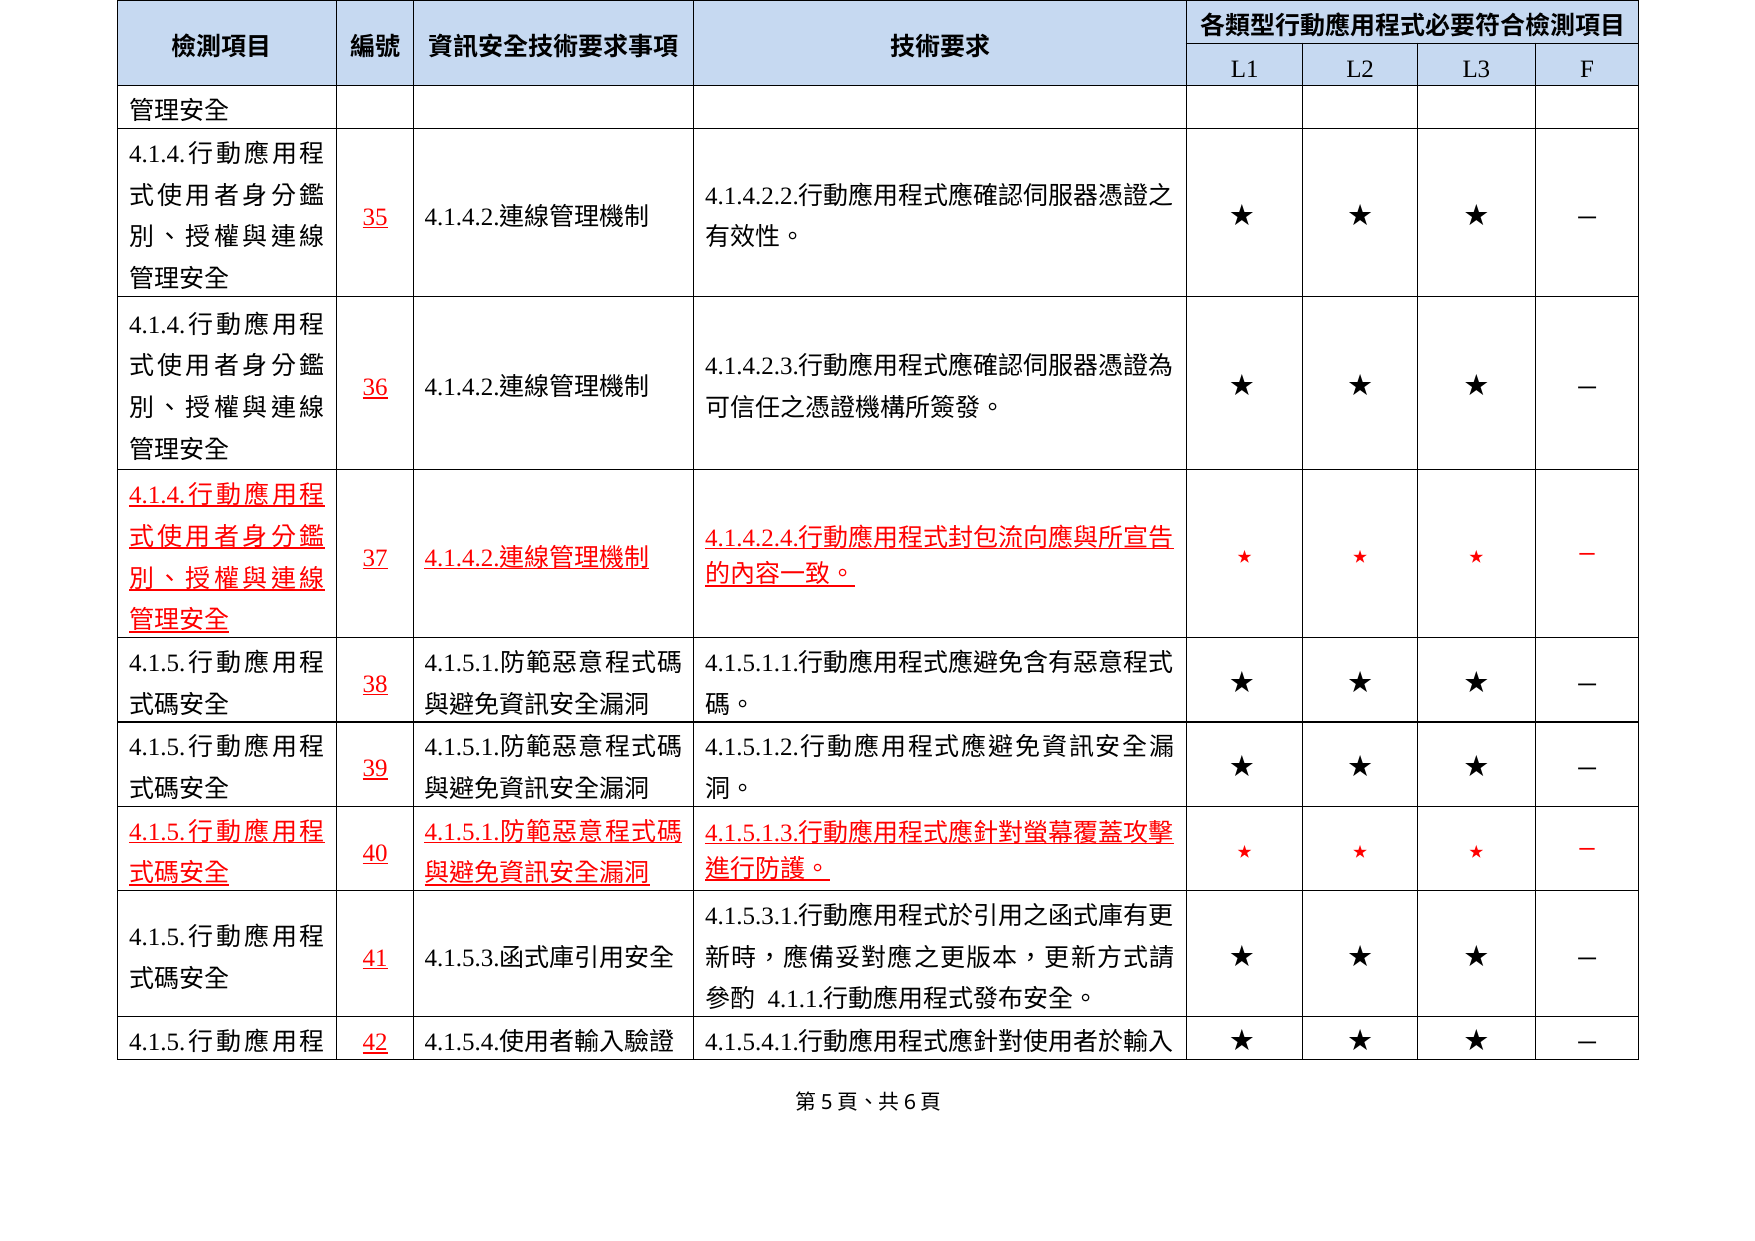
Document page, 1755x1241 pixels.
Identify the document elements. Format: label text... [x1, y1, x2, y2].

table_cell 4.1.4.2.連線管理機制 [414, 297, 693, 469]
table_cell ★ [1303, 129, 1417, 296]
table_cell 4.1.4.行動應用程式使用者身分鑑別、授權與連線管理安全 [118, 297, 336, 469]
table_cell 37 [337, 470, 413, 637]
table_cell [1187, 86, 1302, 128]
table_cell 4.1.5.1.防範惡意程式碼與避免資訊安全漏洞 [414, 807, 693, 890]
table_cell 41 [337, 891, 413, 1016]
table_cell L2 [1303, 44, 1417, 85]
table_cell [1303, 86, 1417, 128]
table_cell 4.1.5.1.2.行動應用程式應避免資訊安全漏洞。 [694, 723, 1186, 806]
table_cell ★ [1303, 891, 1417, 1016]
table_cell 38 [337, 638, 413, 721]
table_cell 4.1.5.1.防範惡意程式碼與避免資訊安全漏洞 [414, 638, 693, 721]
table_cell ─ [1536, 470, 1638, 637]
table_cell L1 [1187, 44, 1302, 85]
table_cell 36 [337, 297, 413, 469]
table_header 檢測項目 [118, 1, 336, 85]
table_cell ★ [1187, 723, 1302, 806]
table_cell ★ [1187, 1017, 1302, 1059]
table_cell 4.1.4.2.連線管理機制 [414, 129, 693, 296]
table_cell ─ [1536, 297, 1638, 469]
table_cell 4.1.4.行動應用程式使用者身分鑑別、授權與連線管理安全 [118, 470, 336, 637]
table_cell ★ [1418, 723, 1535, 806]
table_cell ★ [1187, 807, 1302, 890]
table_cell ★ [1187, 638, 1302, 721]
table_cell 4.1.5.行動應用程式碼安全 [118, 638, 336, 721]
table_cell ★ [1187, 891, 1302, 1016]
table_cell ─ [1536, 891, 1638, 1016]
table_cell ★ [1418, 470, 1535, 637]
table_cell ★ [1187, 129, 1302, 296]
table_header 技術要求 [694, 1, 1186, 85]
table_cell [694, 86, 1186, 128]
table_cell 4.1.5.行動應用程式碼安全 [118, 807, 336, 890]
table_cell ★ [1418, 891, 1535, 1016]
table_cell ★ [1303, 723, 1417, 806]
table_cell [1418, 86, 1535, 128]
table_cell ★ [1418, 1017, 1535, 1059]
table_cell 4.1.4.2.4.行動應用程式封包流向應與所宣告的內容一致。 [694, 470, 1186, 637]
table_cell F [1536, 44, 1638, 85]
table_cell ─ [1536, 129, 1638, 296]
table_cell ★ [1418, 807, 1535, 890]
table_cell 4.1.5.4.使用者輸入驗證 [414, 1017, 693, 1059]
table_cell ─ [1536, 723, 1638, 806]
table_cell 4.1.4.2.連線管理機制 [414, 470, 693, 637]
table_cell ★ [1303, 470, 1417, 637]
table_cell ★ [1303, 638, 1417, 721]
table_cell 4.1.4.2.2.行動應用程式應確認伺服器憑證之有效性。 [694, 129, 1186, 296]
table_cell 39 [337, 723, 413, 806]
table_cell ─ [1536, 638, 1638, 721]
table_cell 4.1.5.1.1.行動應用程式應避免含有惡意程式碼。 [694, 638, 1186, 721]
table_cell ★ [1187, 297, 1302, 469]
table_cell ─ [1536, 807, 1638, 890]
table_cell 35 [337, 129, 413, 296]
table_cell ★ [1418, 129, 1535, 296]
table_cell 4.1.5.3.函式庫引用安全 [414, 891, 693, 1016]
table_cell ─ [1536, 1017, 1638, 1059]
table_header 各類型行動應用程式必要符合檢測項目 [1187, 1, 1638, 43]
table_cell ★ [1303, 297, 1417, 469]
table_cell 4.1.5.1.防範惡意程式碼與避免資訊安全漏洞 [414, 723, 693, 806]
table_header 編號 [337, 1, 413, 85]
table_cell 4.1.5.4.1.行動應用程式應針對使用者於輸入 [694, 1017, 1186, 1059]
table_cell 4.1.5.行動應用程 [118, 1017, 336, 1059]
table_cell 4.1.4.行動應用程式使用者身分鑑別、授權與連線管理安全 [118, 129, 336, 296]
table_cell 42 [337, 1017, 413, 1059]
table_cell ★ [1418, 297, 1535, 469]
table_cell 4.1.4.2.3.行動應用程式應確認伺服器憑證為可信任之憑證機構所簽發。 [694, 297, 1186, 469]
table_cell ★ [1303, 1017, 1417, 1059]
table_cell 4.1.5.3.1.行動應用程式於引用之函式庫有更新時，應備妥對應之更版本，更新方式請參酌 4.1.1.行動應用程式發布安全。 [694, 891, 1186, 1016]
table_cell [1536, 86, 1638, 128]
table_header 資訊安全技術要求事項 [414, 1, 693, 85]
table_cell 4.1.5.行動應用程式碼安全 [118, 723, 336, 806]
table_cell 4.1.5.1.3.行動應用程式應針對螢幕覆蓋攻擊進行防護。 [694, 807, 1186, 890]
table_cell ★ [1303, 807, 1417, 890]
table_cell [337, 86, 413, 128]
table_cell ★ [1187, 470, 1302, 637]
table_cell 40 [337, 807, 413, 890]
table_cell L3 [1418, 44, 1535, 85]
table_cell ★ [1418, 638, 1535, 721]
table_cell 管理安全 [118, 86, 336, 128]
table_cell [414, 86, 693, 128]
table_cell 4.1.5.行動應用程式碼安全 [118, 891, 336, 1016]
